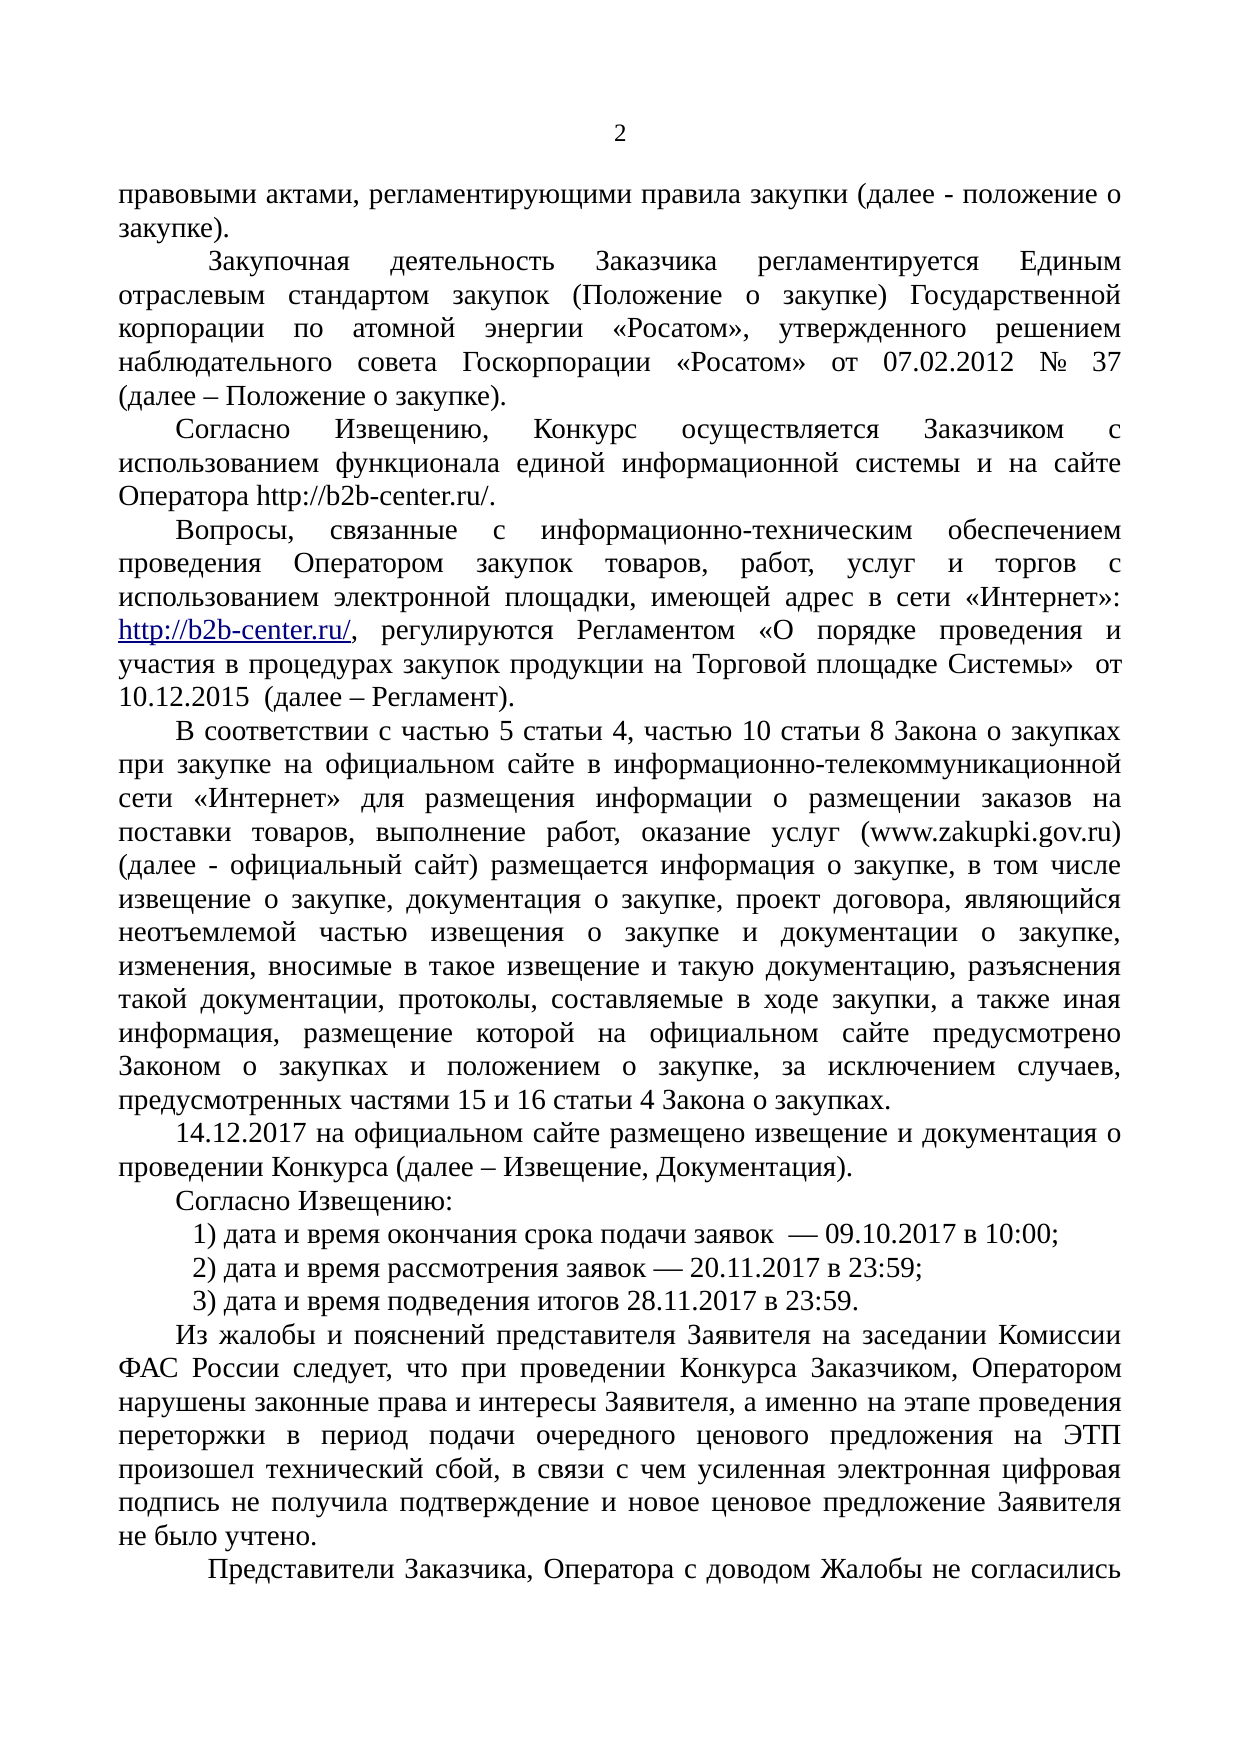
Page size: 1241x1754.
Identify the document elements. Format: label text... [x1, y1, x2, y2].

text Вопросы, связанные с информационно-техническим обеспечением проведения Оператором закупок товаров, работ, услуг и торгов с использованием электронной площадки, имеющей адрес в сети «Интернет»: http://b2b-center.ru/, регулируются Регламентом «О порядке проведения и участия в процедурах закупок продукции на Торговой площадке Системы» от 10.12.2015 (далее – Регламент). [118, 512, 1122, 713]
text Из жалобы и пояснений представителя Заявителя на заседании Комиссии ФАС России следует, что при проведении Конкурса Заказчиком, Оператором нарушены законные права и интересы Заявителя, а именно на этапе проведения переторжки в период подачи очередного ценового предложения на ЭТП произошел технический сбой, в связи с чем усиленная электронная цифровая подпись не получила подтверждение и новое ценовое предложение Заявителя не было учтено. [118, 1317, 1122, 1552]
text 1) дата и время окончания срока подачи заявок — 09.10.2017 в 10:00; [118, 1216, 1122, 1250]
text 2) дата и время рассмотрения заявок — 20.11.2017 в 23:59; [118, 1250, 1122, 1283]
text Закупочная деятельность Заказчика регламентируется Единым отраслевым стандартом закупок (Положение о закупке) Государственной корпорации по атомной энергии «Росатом», утвержденного решением наблюдательного совета Госкорпорации «Росатом» от 07.02.2012 № 37 (далее – Положение о закупке). [118, 243, 1122, 411]
text 14.12.2017 на официальном сайте размещено извещение и документация о проведении Конкурса (далее – Извещение, Документация). [118, 1116, 1122, 1183]
text Согласно Извещению, Конкурс осуществляется Заказчиком с использованием функционала единой информационной системы и на сайте Оператора http://b2b-center.ru/. [118, 411, 1122, 512]
text 3) дата и время подведения итогов 28.11.2017 в 23:59. [118, 1283, 1122, 1317]
text правовыми актами, регламентирующими правила закупки (далее - положение о закупке). [118, 176, 1122, 243]
text Представители Заказчика, Оператора с доводом Жалобы не согласились [118, 1552, 1122, 1585]
text Согласно Извещению: [118, 1183, 1122, 1216]
text В соответствии с частью 5 статьи 4, частью 10 статьи 8 Закона о закупках при закупке на официальном сайте в информационно-телекоммуникационной сети «Интернет» для размещения информации о размещении заказов на поставки товаров, выполнение работ, оказание услуг (www.zakupki.gov.ru) (далее - официальный сайт) размещается информация о закупке, в том числе извещение о закупке, документация о закупке, проект договора, являющийся неотъемлемой частью извещения о закупке и документации о закупке, изменения, вносимые в такое извещение и такую документацию, разъяснения такой документации, протоколы, составляемые в ходе закупки, а также иная информация, размещение которой на официальном сайте предусмотрено Законом о закупках и положением о закупке, за исключением случаев, предусмотренных частями 15 и 16 статьи 4 Закона о закупках. [118, 713, 1122, 1116]
